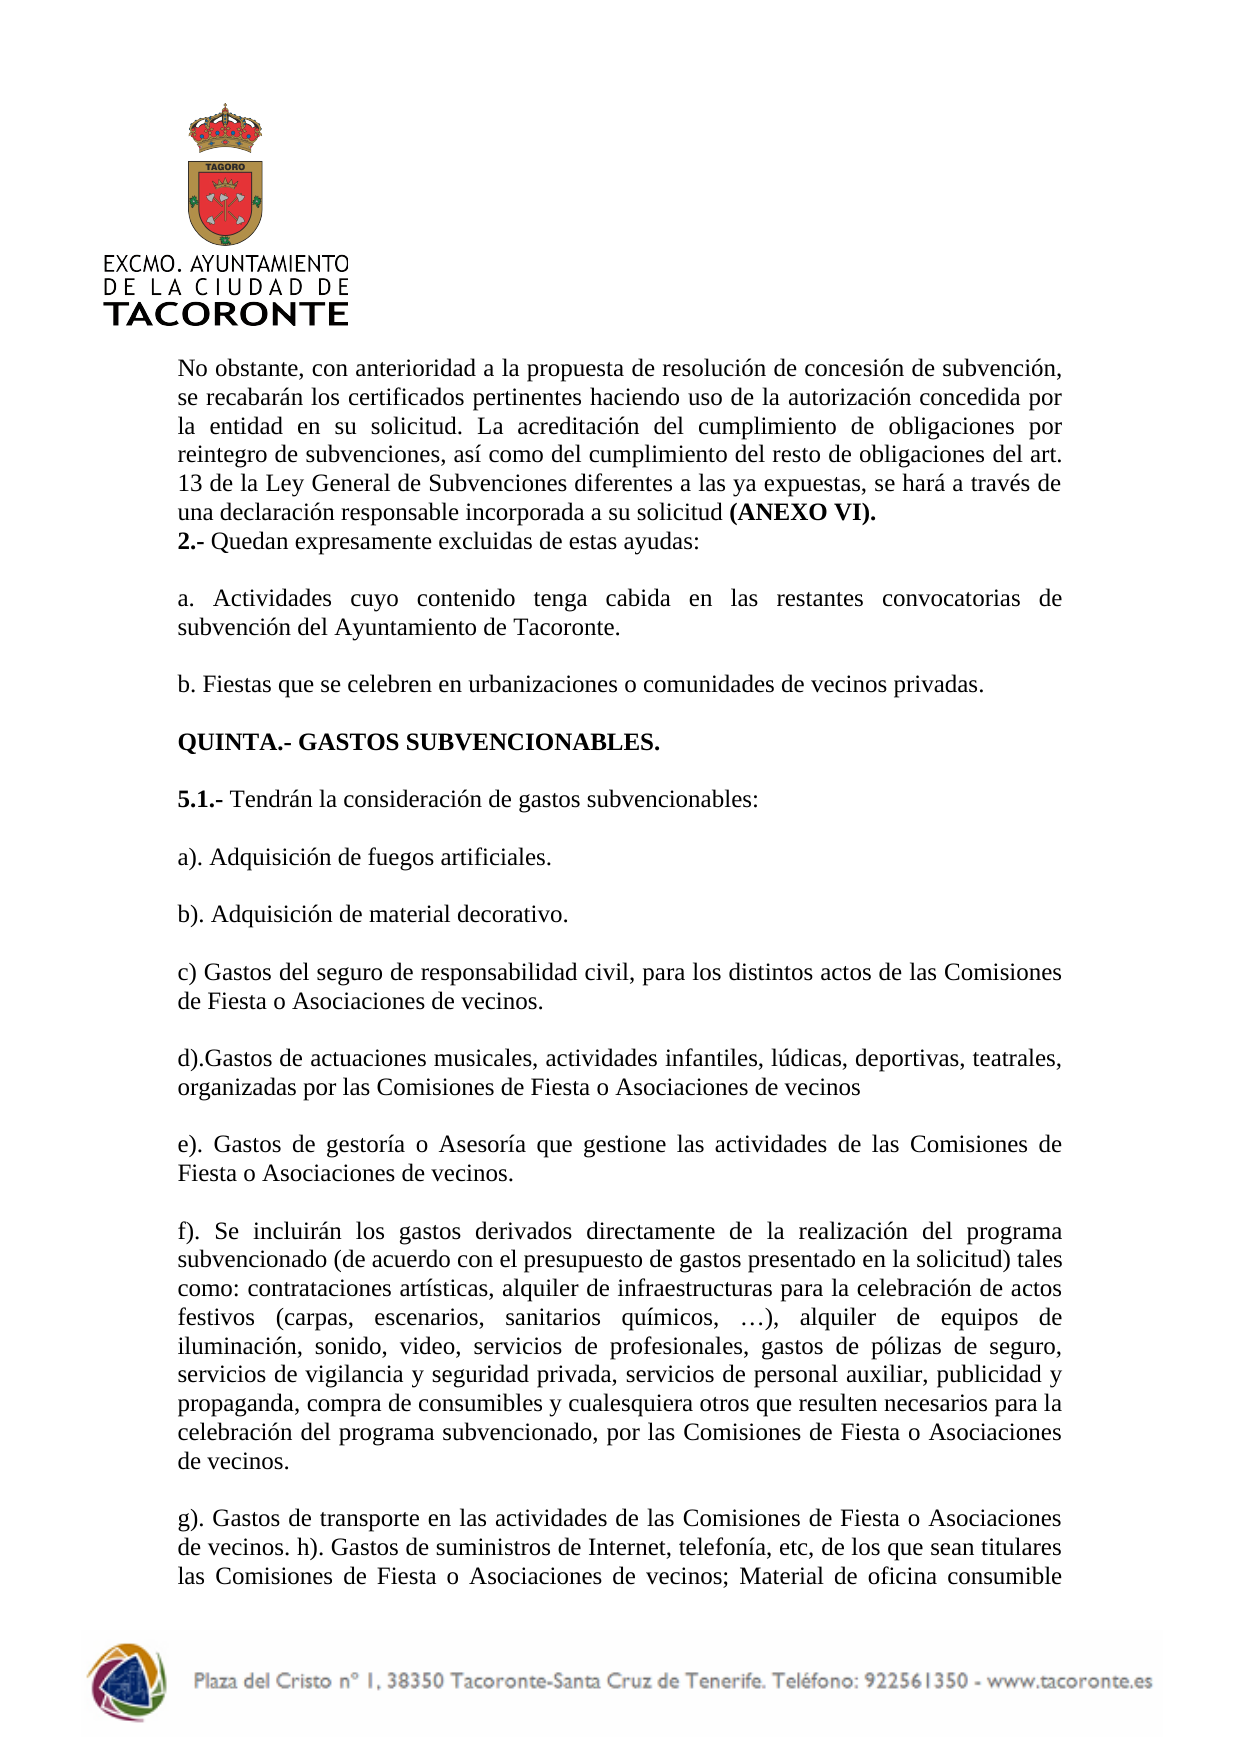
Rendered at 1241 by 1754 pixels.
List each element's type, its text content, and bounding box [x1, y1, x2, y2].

text 5.1.- Tendrán la consideración de gastos subvencionables: [177, 784, 1063, 813]
text g). Gastos de transporte en las actividades de las Comisiones de Fiesta o Asociaciones de vecinos. h). Gastos de suministros de Internet, telefonía, etc, de los que sean titulares las Comisiones de Fiesta o Asociaciones de vecinos; Material de oficina consumible [177, 1503, 1063, 1589]
text d).Gastos de actuaciones musicales, actividades infantiles, lúdicas, deportivas, teatrales, organizadas por las Comisiones de Fiesta o Asociaciones de vecinos [177, 1043, 1063, 1101]
text a. Actividades cuyo contenido tenga cabida en las restantes convocatorias de subvención del Ayuntamiento de Tacoronte. [177, 583, 1063, 641]
text a). Adquisición de fuegos artificiales. [177, 842, 1063, 871]
text QUINTA.- GASTOS SUBVENCIONABLES. [177, 727, 1063, 756]
text b. Fiestas que se celebren en urbanizaciones o comunidades de vecinos privadas. [177, 669, 1063, 698]
text b). Adquisición de material decorativo. [177, 899, 1063, 928]
text No obstante, con anterioridad a la propuesta de resolución de concesión de subvención, se recabarán los certificados pertinentes haciendo uso de la autorización concedida por la entidad en su solicitud. La acreditación del cumplimiento de obligaciones por reintegro de subvenciones, así como del cumplimiento del resto de obligaciones del art. 13 de la Ley General de Subvenciones diferentes a las ya expuestas, se hará a través de una declaración responsable incorporada a su solicitud (ANEXO VI). [177, 353, 1063, 526]
text f). Se incluirán los gastos derivados directamente de la realización del programa subvencionado (de acuerdo con el presupuesto de gastos presentado en la solicitud) tales como: contrataciones artísticas, alquiler de infraestructuras para la celebración de actos festivos (carpas, escenarios, sanitarios químicos, …), alquiler de equipos de iluminación, sonido, video, servicios de profesionales, gastos de pólizas de seguro, servicios de vigilancia y seguridad privada, servicios de personal auxiliar, publicidad y propaganda, compra de consumibles y cualesquiera otros que resulten necesarios para la celebración del programa subvencionado, por las Comisiones de Fiesta o Asociaciones de vecinos. [177, 1216, 1063, 1474]
picture [80, 1630, 1163, 1737]
text 2.- Quedan expresamente excluidas de estas ayudas: [177, 526, 1063, 554]
text e). Gastos de gestoría o Asesoría que gestione las actividades de las Comisiones de Fiesta o Asociaciones de vecinos. [177, 1129, 1063, 1187]
text c) Gastos del seguro de responsabilidad civil, para los distintos actos de las Comisiones de Fiesta o Asociaciones de vecinos. [177, 957, 1063, 1014]
picture [103, 103, 348, 326]
